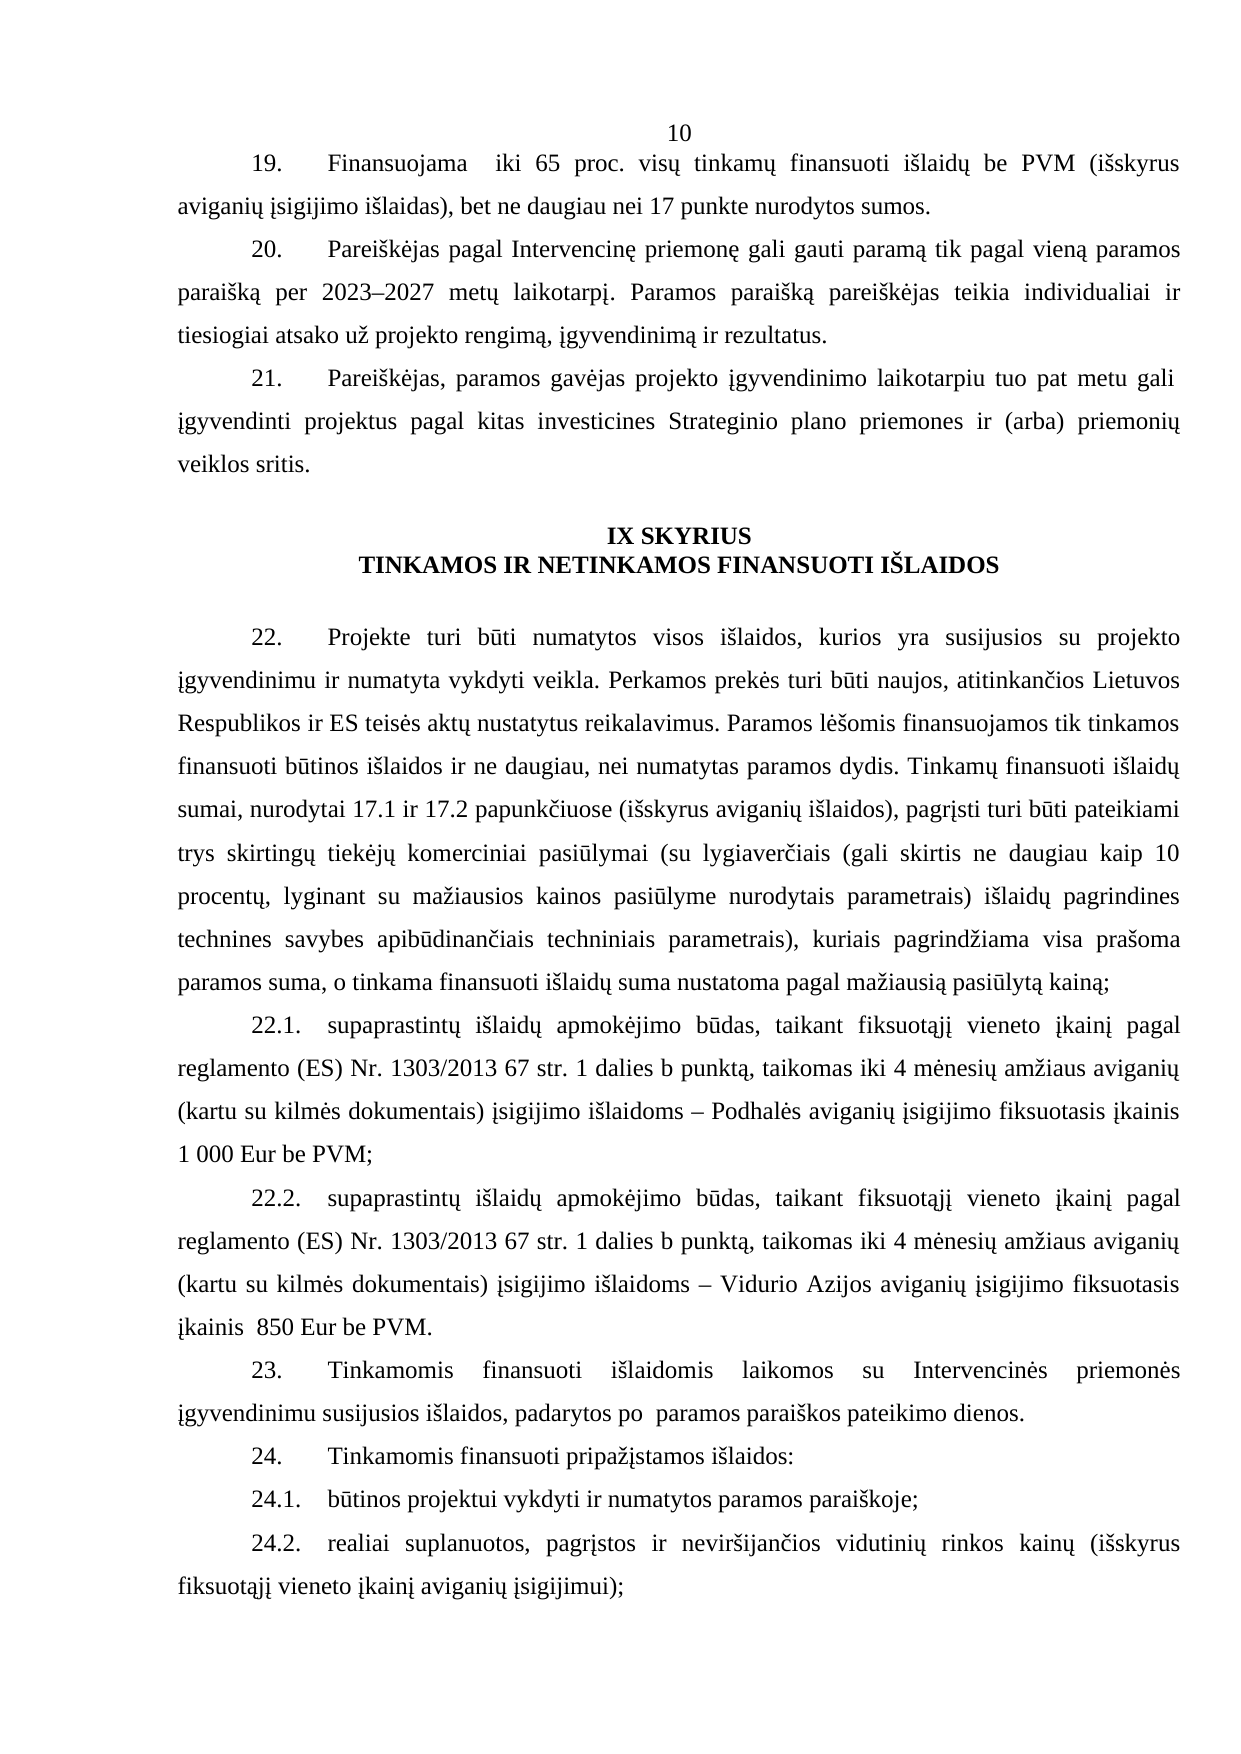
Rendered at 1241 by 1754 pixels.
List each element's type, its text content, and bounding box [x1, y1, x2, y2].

text 22.2. supaprastintų išlaidų apmokėjimo būdas, taikant fiksuotąjį vieneto įkainį pagal reglamento (ES) Nr. 1303/2013 67 str. 1 dalies b punktą, taikomas iki 4 mėnesių amžiaus aviganių (kartu su kilmės dokumentais) įsigijimo išlaidoms – Vidurio Azijos aviganių įsigijimo fiksuotasis įkainis 850 Eur be PVM. [177, 1183, 1181, 1341]
text TINKAMOS IR NETINKAMOS FINANSUOTI IŠLAIDOS [177, 550, 1181, 579]
text 21. Pareiškėjas, paramos gavėjas projekto įgyvendinimo laikotarpiu tuo pat metu gali įgyvendinti projektus pagal kitas investicines Strateginio plano priemones ir (arba) priemonių veiklos sritis. [177, 363, 1181, 478]
text 24.2. realiai suplanuotos, pagrįstos ir neviršijančios vidutinių rinkos kainų (išskyrus fiksuotąjį vieneto įkainį aviganių įsigijimui); [177, 1528, 1181, 1599]
text 23. Tinkamomis finansuoti išlaidomis laikomos su Intervencinės priemonės įgyvendinimu susijusios išlaidos, padarytos po paramos paraiškos pateikimo dienos. [177, 1355, 1181, 1427]
text 20. Pareiškėjas pagal Intervencinę priemonę gali gauti paramą tik pagal vieną paramos paraišką per 2023–2027 metų laikotarpį. Paramos paraišką pareiškėjas teikia individualiai ir tiesiogiai atsako už projekto rengimą, įgyvendinimą ir rezultatus. [177, 234, 1181, 349]
text 24. Tinkamomis finansuoti pripažįstamos išlaidos: [177, 1441, 1181, 1470]
text 22. Projekte turi būti numatytos visos išlaidos, kurios yra susijusios su projekto įgyvendinimu ir numatyta vykdyti veikla. Perkamos prekės turi būti naujos, atitinkančios Lietuvos Respublikos ir ES teisės aktų nustatytus reikalavimus. Paramos lėšomis finansuojamos tik tinkamos finansuoti būtinos išlaidos ir ne daugiau, nei numatytas paramos dydis. Tinkamų finansuoti išlaidų sumai, nurodytai 17.1 ir 17.2 papunkčiuose (išskyrus aviganių išlaidos), pagrįsti turi būti pateikiami trys skirtingų tiekėjų komerciniai pasiūlymai (su lygiaverčiais (gali skirtis ne daugiau kaip 10 procentų, lyginant su mažiausios kainos pasiūlyme nurodytais parametrais) išlaidų pagrindines technines savybes apibūdinančiais techniniais parametrais), kuriais pagrindžiama visa prašoma paramos suma, o tinkama finansuoti išlaidų suma nustatoma pagal mažiausią pasiūlytą kainą; [177, 622, 1181, 996]
text 19. Finansuojama iki 65 proc. visų tinkamų finansuoti išlaidų be PVM (išskyrus aviganių įsigijimo išlaidas), bet ne daugiau nei 17 punkte nurodytos sumos. [177, 148, 1181, 219]
text 22.1. supaprastintų išlaidų apmokėjimo būdas, taikant fiksuotąjį vieneto įkainį pagal reglamento (ES) Nr. 1303/2013 67 str. 1 dalies b punktą, taikomas iki 4 mėnesių amžiaus aviganių (kartu su kilmės dokumentais) įsigijimo išlaidoms – Podhalės aviganių įsigijimo fiksuotasis įkainis 1 000 Eur be PVM; [177, 1010, 1181, 1168]
text IX SKYRIUS [177, 521, 1181, 550]
text 24.1. būtinos projektui vykdyti ir numatytos paramos paraiškoje; [177, 1484, 1181, 1513]
